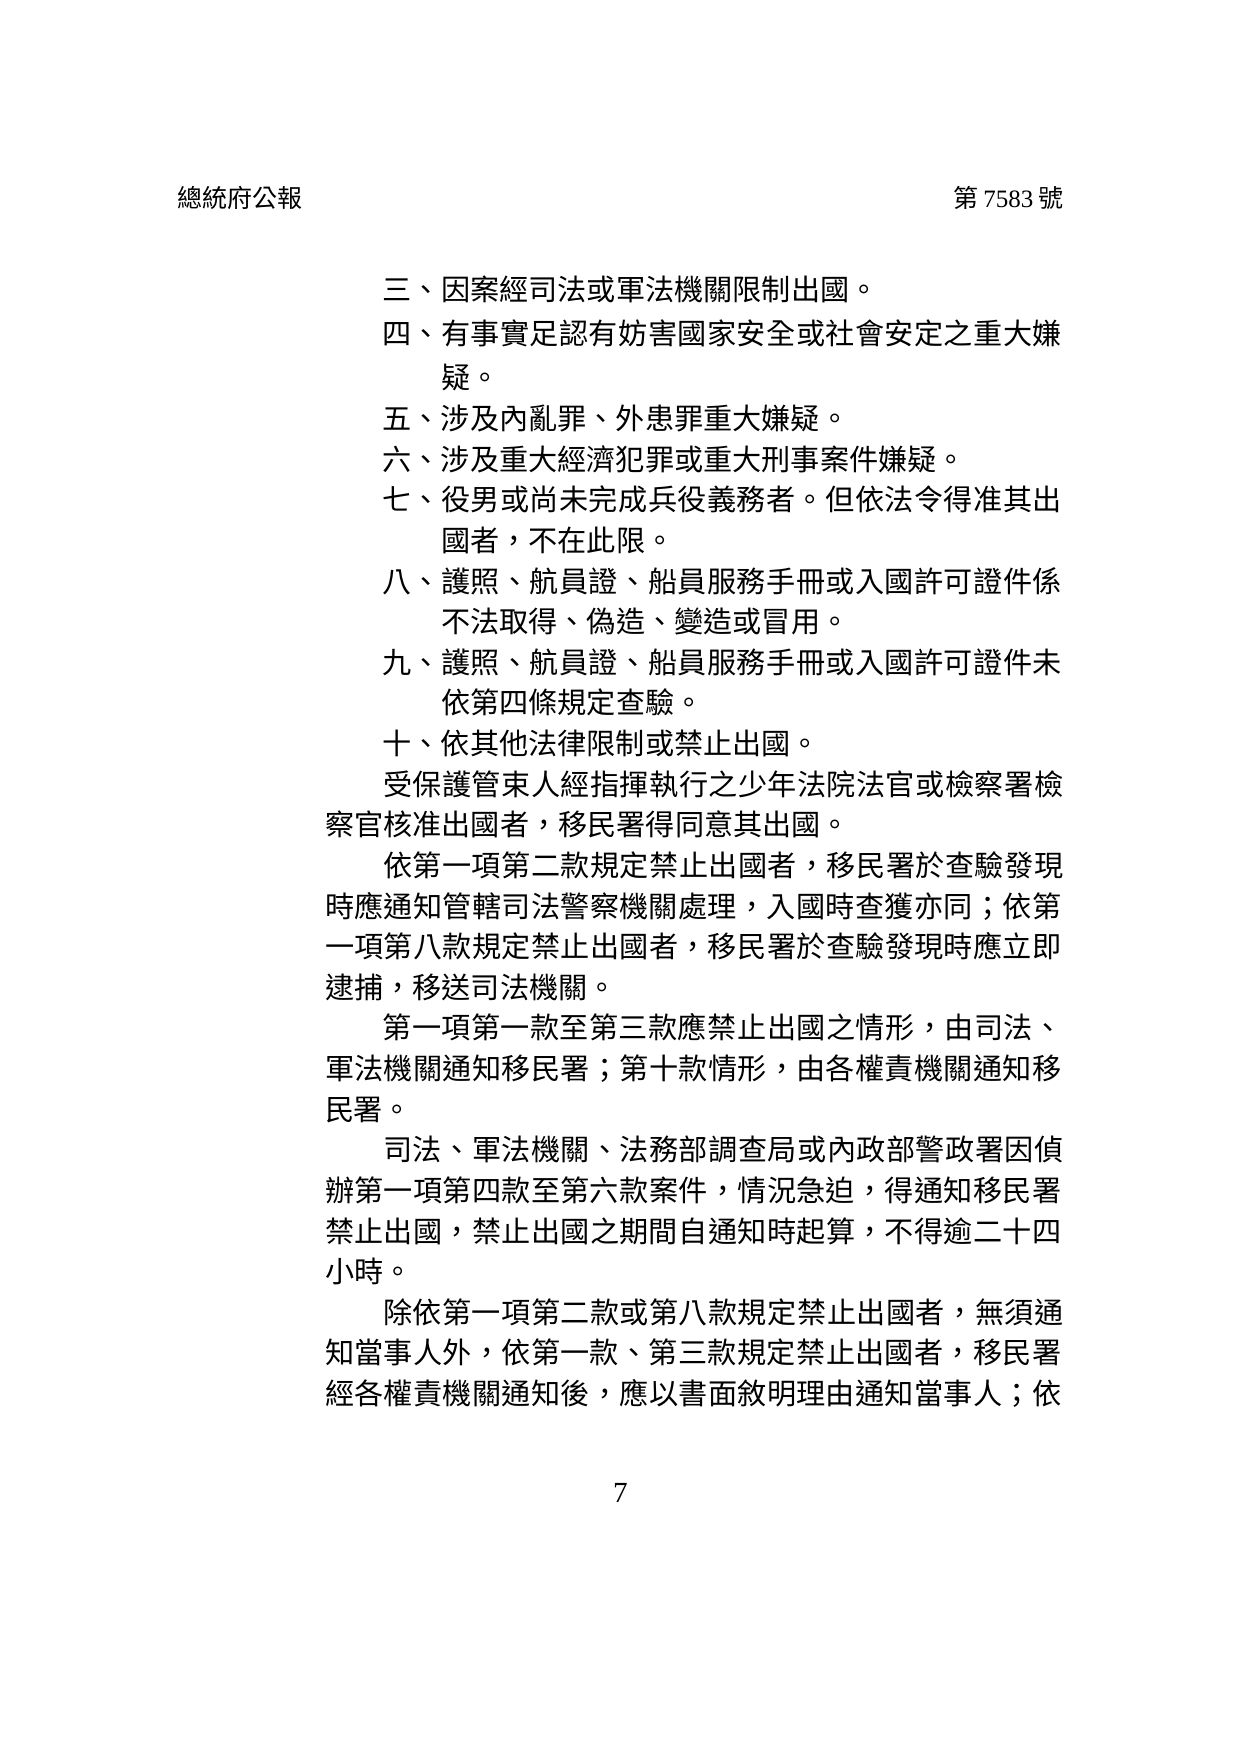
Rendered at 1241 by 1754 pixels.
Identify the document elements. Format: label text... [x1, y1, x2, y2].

text 司法、軍法機關、法務部調查局或內政部警政署因偵辦第一項第四款至第六款案件，情況急迫，得通知移民署禁止出國，禁止出國之期間自通知時起算，不得逾二十四小時。 [325, 1128, 1063, 1291]
text 九、 護照、航員證、船員服務手冊或入國許可證件未依第四條規定查驗。 [382, 641, 1063, 722]
text 十、依其他法律限制或禁止出國。 [382, 722, 1063, 763]
text 六、涉及重大經濟犯罪或重大刑事案件嫌疑。 [382, 438, 1063, 478]
text 第一項第一款至第三款應禁止出國之情形，由司法、軍法機關通知移民署；第十款情形，由各權責機關通知移民署。 [325, 1006, 1063, 1128]
text 受保護管束人經指揮執行之少年法院法官或檢察署檢察官核准出國者，移民署得同意其出國。 [325, 763, 1063, 844]
text 除依第一項第二款或第八款規定禁止出國者，無須通知當事人外，依第一款、第三款規定禁止出國者，移民署經各權責機關通知後，應以書面敘明理由通知當事人；依第十款規定限制或禁止出國者，由各權責機關通知當事人；依第七款、第九款、第十款及前項規定禁止出國者，移民署於查驗時，當場以書面敘明理由交付當事人，並禁止其出國。 [325, 1291, 1063, 1413]
text 五、涉及內亂罪、外患罪重大嫌疑。 [382, 397, 1063, 438]
text 八、 護照、航員證、船員服務手冊或入國許可證件係不法取得、偽造、變造或冒用。 [382, 559, 1063, 641]
text 七、 役男或尚未完成兵役義務者。但依法令得准其出國者，不在此限。 [382, 478, 1063, 559]
text 四、 有事實足認有妨害國家安全或社會安定之重大嫌疑。 [382, 309, 1063, 397]
text 三、 因案經司法或軍法機關限制出國。 [382, 266, 1063, 309]
text 依第一項第二款規定禁止出國者，移民署於查驗發現時應通知管轄司法警察機關處理，入國時查獲亦同；依第一項第八款規定禁止出國者，移民署於查驗發現時應立即逮捕，移送司法機關。 [325, 844, 1063, 1006]
